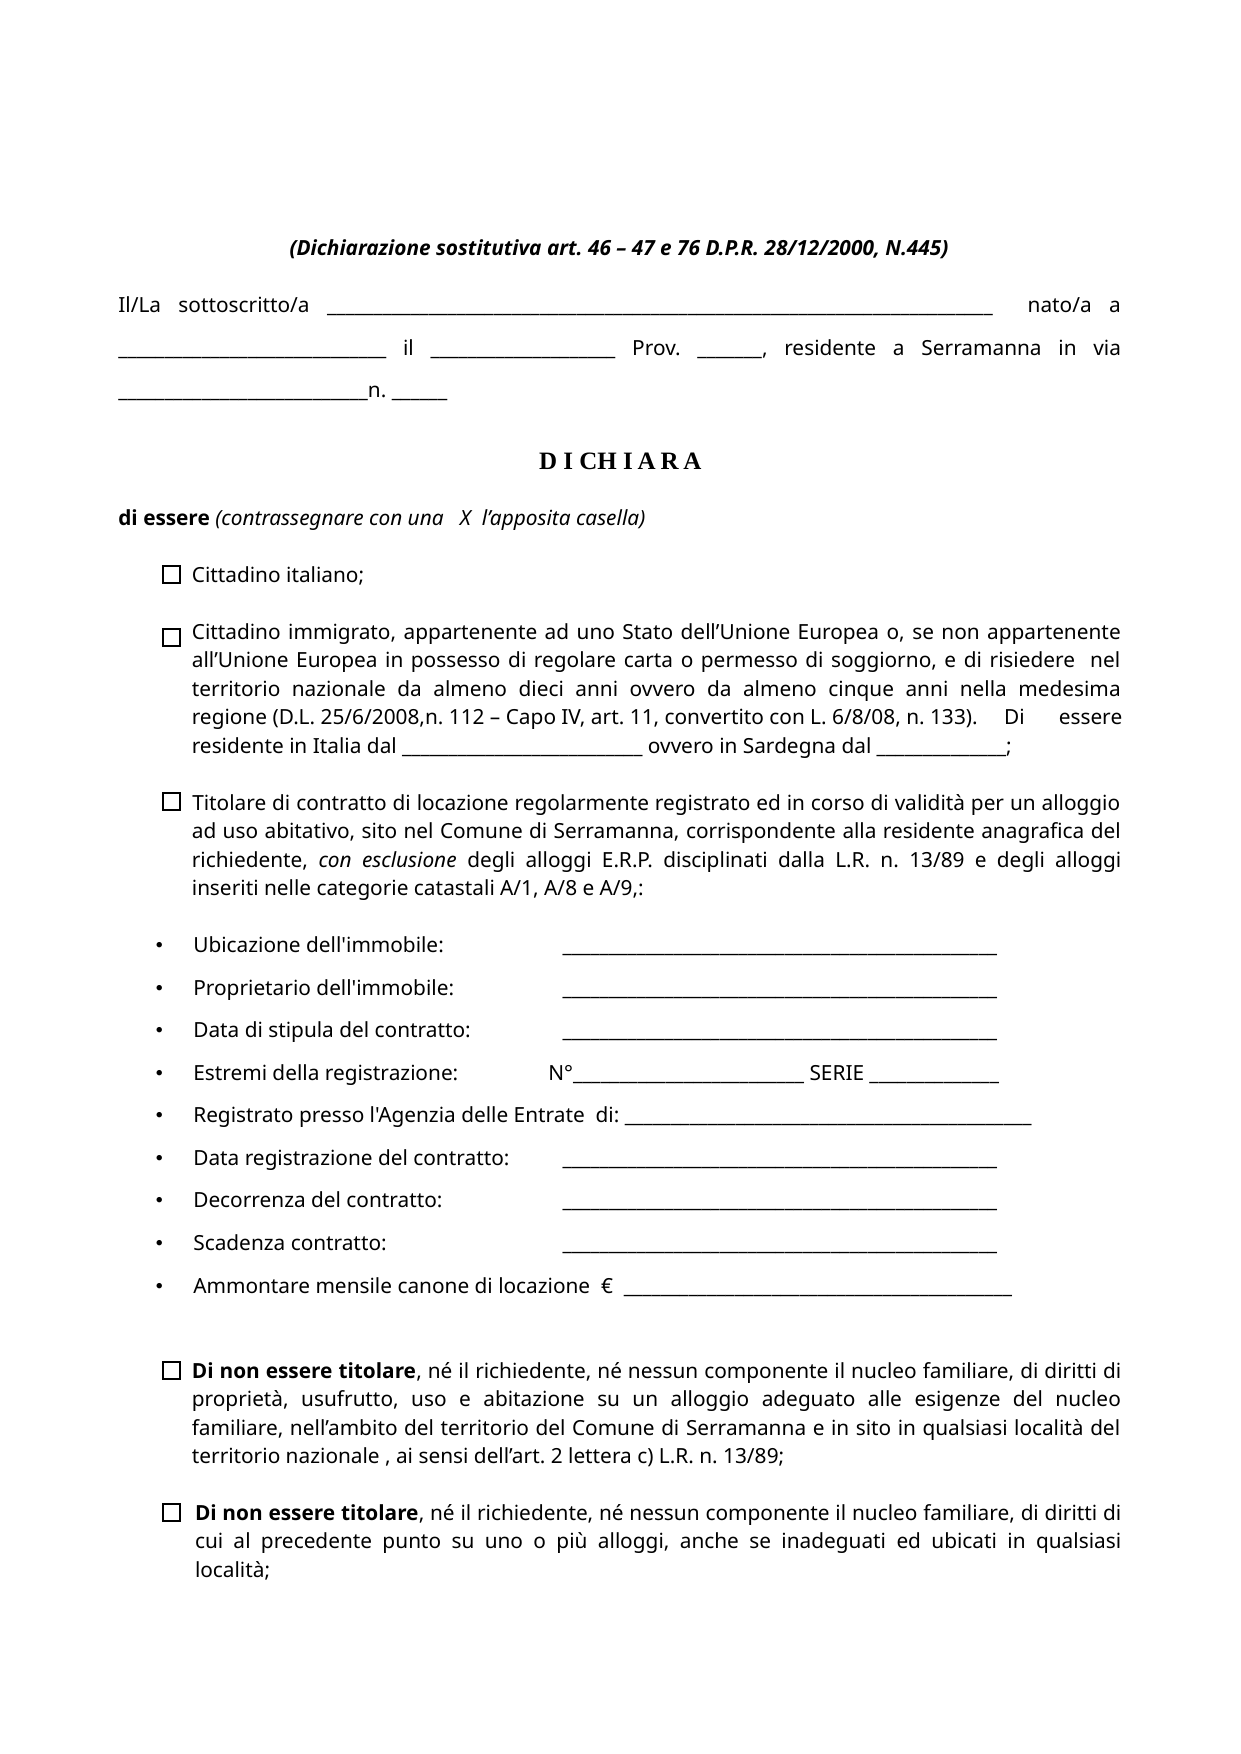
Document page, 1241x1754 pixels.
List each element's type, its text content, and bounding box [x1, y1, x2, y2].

list Ammontare mensile canone di locazione € __________________________________________ [156, 1271, 1122, 1342]
list Scadenza contratto: _______________________________________________ [156, 1228, 1122, 1257]
text D I CH I A R A [118, 446, 1122, 475]
list Data registrazione del contratto: _______________________________________________ [156, 1143, 1122, 1171]
list Data di stipula del contratto: _______________________________________________ [156, 1015, 1122, 1044]
text Di non essere titolare, né il richiedente, né nessun componente il nucleo familiare, di diritti di cui al precedente punto su uno o più alloggi, anche se inadeguati ed ubicati in qualsiasi località; [195, 1498, 1122, 1583]
text Cittadino immigrato, appartenente ad uno Stato dell’Unione Europea o, se non appartenente all’Unione Europea in possesso di regolare carta o permesso di soggiorno, e di risiedere nel territorio nazionale da almeno dieci anni ovvero da almeno cinque anni nella medesima regione (D.L. 25/6/2008,n. 112 – Capo IV, art. 11, convertito con L. 6/8/08, n. 133). Di essere residente in Italia dal __________________________ ovvero in Sardegna dal ______________; [156, 617, 1122, 759]
list Ubicazione dell'immobile: _______________________________________________ [156, 930, 1122, 958]
list Registrato presso l'Agenzia delle Entrate di: ____________________________________________ [156, 1100, 1122, 1129]
text (Dichiarazione sostitutiva art. 46 – 47 e 76 D.P.R. 28/12/2000, N.445) [118, 233, 1122, 262]
text di essere (contrassegnare con una X l’apposita casella) [118, 503, 1122, 532]
list Estremi della registrazione: N°_________________________ SERIE ______________ [156, 1058, 1122, 1086]
text Di non essere titolare, né il richiedente, né nessun componente il nucleo familiare, di diritti di proprietà, usufrutto, uso e abitazione su un alloggio adeguato alle esigenze del nucleo familiare, nell’ambito del territorio del Comune di Serramanna e in sito in qualsiasi località del territorio nazionale , ai sensi dell’art. 2 lettera c) L.R. n. 13/89; [192, 1356, 1122, 1470]
list Proprietario dell'immobile: _______________________________________________ [156, 973, 1122, 1001]
text Cittadino italiano; [118, 560, 1122, 589]
text Titolare di contratto di locazione regolarmente registrato ed in corso di validità per un alloggio ad uso abitativo, sito nel Comune di Serramanna, corrispondente alla residente anagrafica del richiedente, con esclusione degli alloggi E.R.P. disciplinati dalla L.R. n. 13/89 e degli alloggi inseriti nelle categorie catastali A/1, A/8 e A/9,: [192, 788, 1122, 902]
text Il/La sottoscritto/a ________________________________________________________________________ nato/a a _____________________________ il ____________________ Prov. _______, residente a Serramanna in via ___________________________n. ______ [118, 290, 1122, 404]
list Decorrenza del contratto: _______________________________________________ [156, 1186, 1122, 1214]
